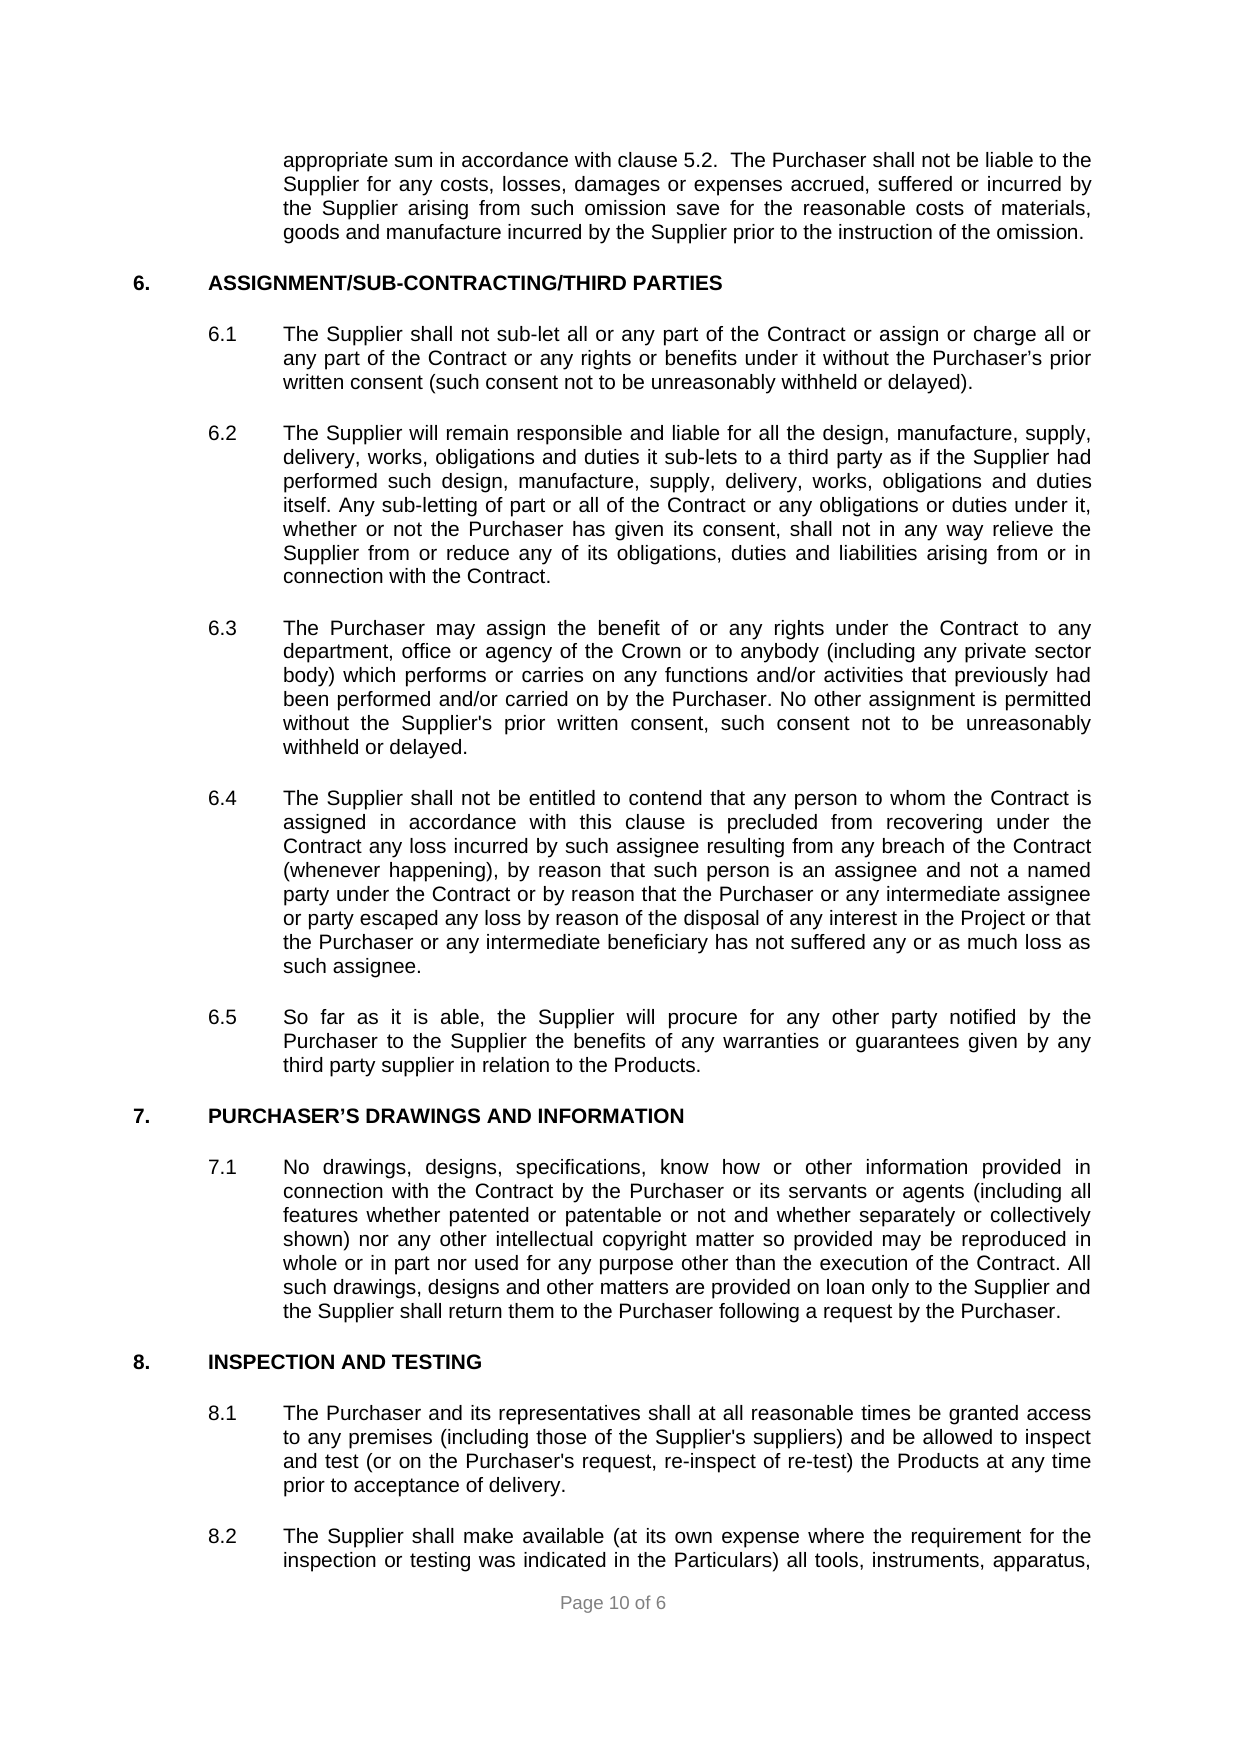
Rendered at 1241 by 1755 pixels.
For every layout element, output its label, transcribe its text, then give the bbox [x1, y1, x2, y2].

subtitle INSPECTION AND TESTING [133, 1350, 1093, 1374]
subtitle The Purchaser may assign the benefit of or any rights under the Contract to any department, office or agency of the Crown or to anybody (including any private sector body) which performs or carries on any functions and/or activities that previously had been performed and/or carried on by the Purchaser. No other assignment is permitted without the Supplier's prior written consent, such consent not to be unreasonably withheld or delayed. [208, 615, 1093, 759]
subtitle PURCHASER’S DRAWINGS AND INFORMATION [133, 1104, 1093, 1128]
subtitle So far as it is able, the Supplier will procure for any other party notified by the Purchaser to the Supplier the benefits of any warranties or guarantees given by any third party supplier in relation to the Products. [208, 1005, 1093, 1077]
subtitle The Supplier shall not sub-let all or any part of the Contract or assign or charge all or any part of the Contract or any rights or benefits under it without the Purchaser’s prior written consent (such consent not to be unreasonably withheld or delayed). [208, 322, 1093, 393]
subtitle The Purchaser and its representatives shall at all reasonable times be granted access to any premises (including those of the Supplier's suppliers) and be allowed to inspect and test (or on the Purchaser's request, re-inspect of re-test) the Products at any time prior to acceptance of delivery. [208, 1401, 1093, 1497]
subtitle The Supplier shall not be entitled to contend that any person to whom the Contract is assigned in accordance with this clause is precluded from recovering under the Contract any loss incurred by such assignee resulting from any breach of the Contract (whenever happening), by reason that such person is an assignee and not a named party under the Contract or by reason that the Purchaser or any intermediate assignee or party escaped any loss by reason of the disposal of any interest in the Project or that the Purchaser or any intermediate beneficiary has not suffered any or as much loss as such assignee. [208, 786, 1093, 978]
subtitle No drawings, designs, specifications, know how or other information provided in connection with the Contract by the Purchaser or its servants or agents (including all features whether patented or patentable or not and whether separately or collectively shown) nor any other intellectual copyright matter so provided may be reproduced in whole or in part nor used for any purpose other than the execution of the Contract. All such drawings, designs and other matters are provided on loan only to the Supplier and the Supplier shall return them to the Purchaser following a request by the Purchaser. [208, 1155, 1093, 1323]
subtitle The Supplier shall make available (at its own expense where the requirement for the inspection or testing was indicated in the Particulars) all tools, instruments, apparatus, [208, 1524, 1093, 1572]
subtitle ASSIGNMENT/SUB-CONTRACTING/THIRD PARTies [133, 271, 1093, 294]
subtitle appropriate sum in accordance with clause 5.2. The Purchaser shall not be liable to the Supplier for any costs, losses, damages or expenses accrued, suffered or incurred by the Supplier arising from such omission save for the reasonable costs of materials, goods and manufacture incurred by the Supplier prior to the instruction of the omission. [208, 148, 1093, 243]
subtitle The Supplier will remain responsible and liable for all the design, manufacture, supply, delivery, works, obligations and duties it sub-lets to a third party as if the Supplier had performed such design, manufacture, supply, delivery, works, obligations and duties itself. Any sub-letting of part or all of the Contract or any obligations or duties under it, whether or not the Purchaser has given its consent, shall not in any way relieve the Supplier from or reduce any of its obligations, duties and liabilities arising from or in connection with the Contract. [208, 421, 1093, 588]
